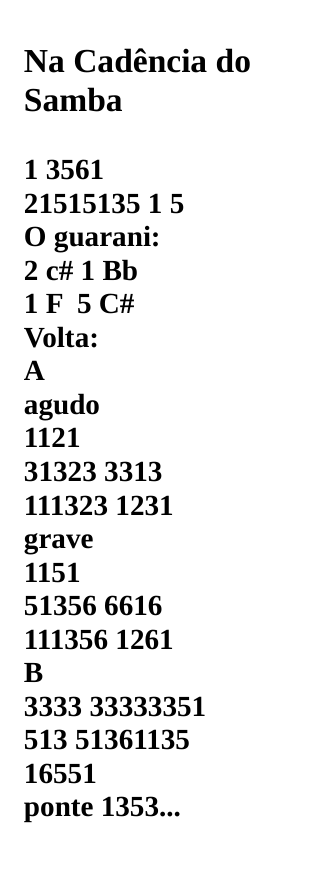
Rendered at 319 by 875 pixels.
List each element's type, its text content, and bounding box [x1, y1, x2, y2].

text grave [24, 521, 289, 555]
text agudo [24, 387, 289, 421]
text 3333 33333351 [24, 689, 289, 722]
text Volta: [24, 320, 289, 353]
text O guarani: [24, 219, 289, 253]
text 111356 1261 [24, 622, 289, 655]
text 1 3561 [24, 152, 289, 186]
text 31323 3313 [24, 454, 289, 488]
text 513 51361135 [24, 722, 289, 756]
text ponte 1353... [24, 789, 289, 823]
text 111323 1231 [24, 488, 289, 521]
text A [24, 353, 289, 387]
text 21515135 1 5 [24, 186, 289, 219]
text 2 c# 1 Bb [24, 253, 289, 286]
text 16551 [24, 756, 289, 789]
text 51356 6616 [24, 588, 289, 622]
subtitle Na Cadência do Samba [24, 41, 289, 119]
text 1 F 5 C# [24, 286, 289, 320]
text 1151 [24, 555, 289, 588]
text B [24, 655, 289, 689]
text 1121 [24, 421, 289, 454]
